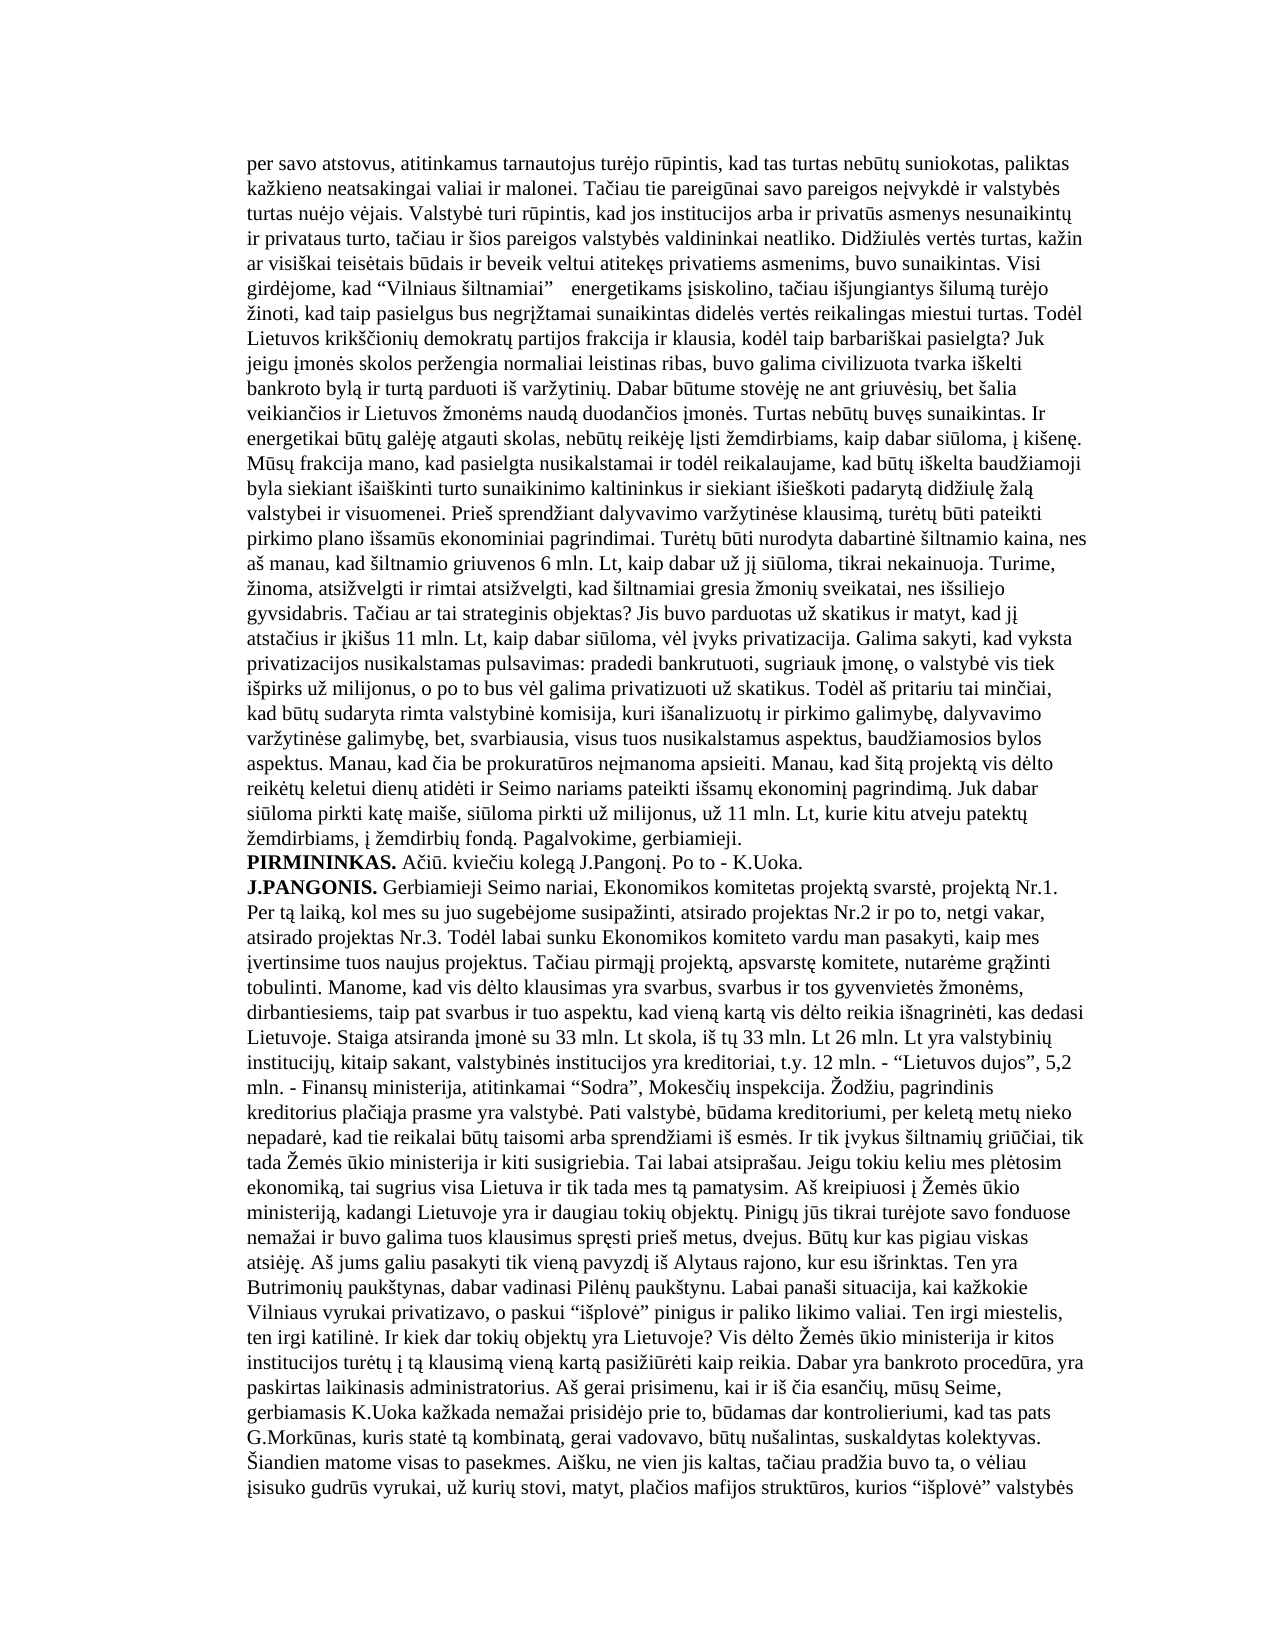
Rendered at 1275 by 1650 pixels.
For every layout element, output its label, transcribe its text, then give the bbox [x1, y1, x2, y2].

text J.PANGONIS. Gerbiamieji Seimo nariai, Ekonomikos komitetas projektą svarstė, projektą Nr.1. Per tą laiką, kol mes su juo sugebėjome susipažinti, atsirado projektas Nr.2 ir po to, netgi vakar, atsirado projektas Nr.3. Todėl labai sunku Ekonomikos komiteto vardu man pasakyti, kaip mes įvertinsime tuos naujus projektus. Tačiau pirmąjį projektą, apsvarstę komitete, nutarėme grąžinti tobulinti. Manome, kad vis dėlto klausimas yra svarbus, svarbus ir tos gyvenvietės žmonėms, dirbantiesiems, taip pat svarbus ir tuo aspektu, kad vieną kartą vis dėlto reikia išnagrinėti, kas dedasi Lietuvoje. Staiga atsiranda įmonė su 33 mln. Lt skola, iš tų 33 mln. Lt 26 mln. Lt yra valstybinių institucijų, kitaip sakant, valstybinės institucijos yra kreditoriai, t.y. 12 mln. - “Lietuvos dujos”, 5,2 mln. - Finansų ministerija, atitinkamai “Sodra”, Mokesčių inspekcija. Žodžiu, pagrindinis kreditorius plačiąja prasme yra valstybė. Pati valstybė, būdama kreditoriumi, per keletą metų nieko nepadarė, kad tie reikalai būtų taisomi arba sprendžiami iš esmės. Ir tik įvykus šiltnamių griūčiai, tik tada Žemės ūkio ministerija ir kiti susigriebia. Tai labai atsiprašau. Jeigu tokiu keliu mes plėtosim ekonomiką, tai sugrius visa Lietuva ir tik tada mes tą pamatysim. Aš kreipiuosi į Žemės ūkio ministeriją, kadangi Lietuvoje yra ir daugiau tokių objektų. Pinigų jūs tikrai turėjote savo fonduose nemažai ir buvo galima tuos klausimus spręsti prieš metus, dvejus. Būtų kur kas pigiau viskas atsiėję. Aš jums galiu pasakyti tik vieną pavyzdį iš Alytaus rajono, kur esu išrinktas. Ten yra Butrimonių paukštynas, dabar vadinasi Pilėnų paukštynu. Labai panaši situacija, kai kažkokie Vilniaus vyrukai privatizavo, o paskui “išplovė” pinigus ir paliko likimo valiai. Ten irgi miestelis, ten irgi katilinė. Ir kiek dar tokių objektų yra Lietuvoje? Vis dėlto Žemės ūkio ministerija ir kitos institucijos turėtų į tą klausimą vieną kartą pasižiūrėti kaip reikia. Dabar yra bankroto procedūra, yra paskirtas laikinasis administratorius. Aš gerai prisimenu, kai ir iš čia esančių, mūsų Seime, gerbiamasis K.Uoka kažkada nemažai prisidėjo prie to, būdamas dar kontrolieriumi, kad tas pats G.Morkūnas, kuris statė tą kombinatą, gerai vadovavo, būtų nušalintas, suskaldytas kolektyvas. Šiandien matome visas to pasekmes. Aišku, ne vien jis kaltas, tačiau pradžia buvo ta, o vėliau įsisuko gudrūs vyrukai, už kurių stovi, matyt, plačios mafijos struktūros, kurios “išplovė” valstybės [247, 874, 1087, 1499]
text per savo atstovus, atitinkamus tarnautojus turėjo rūpintis, kad tas turtas nebūtų suniokotas, paliktas kažkieno neatsakingai valiai ir malonei. Tačiau tie pareigūnai savo pareigos neįvykdė ir valstybės turtas nuėjo vėjais. Valstybė turi rūpintis, kad jos institucijos arba ir privatūs asmenys nesunaikintų ir privataus turto, tačiau ir šios pareigos valstybės valdininkai neatliko. Didžiulės vertės turtas, kažin ar visiškai teisėtais būdais ir beveik veltui atitekęs privatiems asmenims, buvo sunaikintas. Visi girdėjome, kad “Vilniaus šiltnamiai” energetikams įsiskolino, tačiau išjungiantys šilumą turėjo žinoti, kad taip pasielgus bus negrįžtamai sunaikintas didelės vertės reikalingas miestui turtas. Todėl Lietuvos krikščionių demokratų partijos frakcija ir klausia, kodėl taip barbariškai pasielgta? Juk jeigu įmonės skolos peržengia normaliai leistinas ribas, buvo galima civilizuota tvarka iškelti bankroto bylą ir turtą parduoti iš varžytinių. Dabar būtume stovėję ne ant griuvėsių, bet šalia veikiančios ir Lietuvos žmonėms naudą duodančios įmonės. Turtas nebūtų buvęs sunaikintas. Ir energetikai būtų galėję atgauti skolas, nebūtų reikėję lįsti žemdirbiams, kaip dabar siūloma, į kišenę. Mūsų frakcija mano, kad pasielgta nusikalstamai ir todėl reikalaujame, kad būtų iškelta baudžiamoji byla siekiant išaiškinti turto sunaikinimo kaltininkus ir siekiant išieškoti padarytą didžiulę žalą valstybei ir visuomenei. Prieš sprendžiant dalyvavimo varžytinėse klausimą, turėtų būti pateikti pirkimo plano išsamūs ekonominiai pagrindimai. Turėtų būti nurodyta dabartinė šiltnamio kaina, nes aš manau, kad šiltnamio griuvenos 6 mln. Lt, kaip dabar už jį siūloma, tikrai nekainuoja. Turime, žinoma, atsižvelgti ir rimtai atsižvelgti, kad šiltnamiai gresia žmonių sveikatai, nes išsiliejo gyvsidabris. Tačiau ar tai strateginis objektas? Jis buvo parduotas už skatikus ir matyt, kad jį atstačius ir įkišus 11 mln. Lt, kaip dabar siūloma, vėl įvyks privatizacija. Galima sakyti, kad vyksta privatizacijos nusikalstamas pulsavimas: pradedi bankrutuoti, sugriauk įmonę, o valstybė vis tiek išpirks už milijonus, o po to bus vėl galima privatizuoti už skatikus. Todėl aš pritariu tai minčiai, kad būtų sudaryta rimta valstybinė komisija, kuri išanalizuotų ir pirkimo galimybę, dalyvavimo varžytinėse galimybę, bet, svarbiausia, visus tuos nusikalstamus aspektus, baudžiamosios bylos aspektus. Manau, kad čia be prokuratūros neįmanoma apsieiti. Manau, kad šitą projektą vis dėlto reikėtų keletui dienų atidėti ir Seimo nariams pateikti išsamų ekonominį pagrindimą. Juk dabar siūloma pirkti katę maiše, siūloma pirkti už milijonus, už 11 mln. Lt, kurie kitu atveju patektų žemdirbiams, į žemdirbių fondą. Pagalvokime, gerbiamieji. [247, 150, 1087, 850]
text PIRMININKAS. Ačiū. kviečiu kolegą J.Pangonį. Po to - K.Uoka. [247, 850, 1087, 874]
